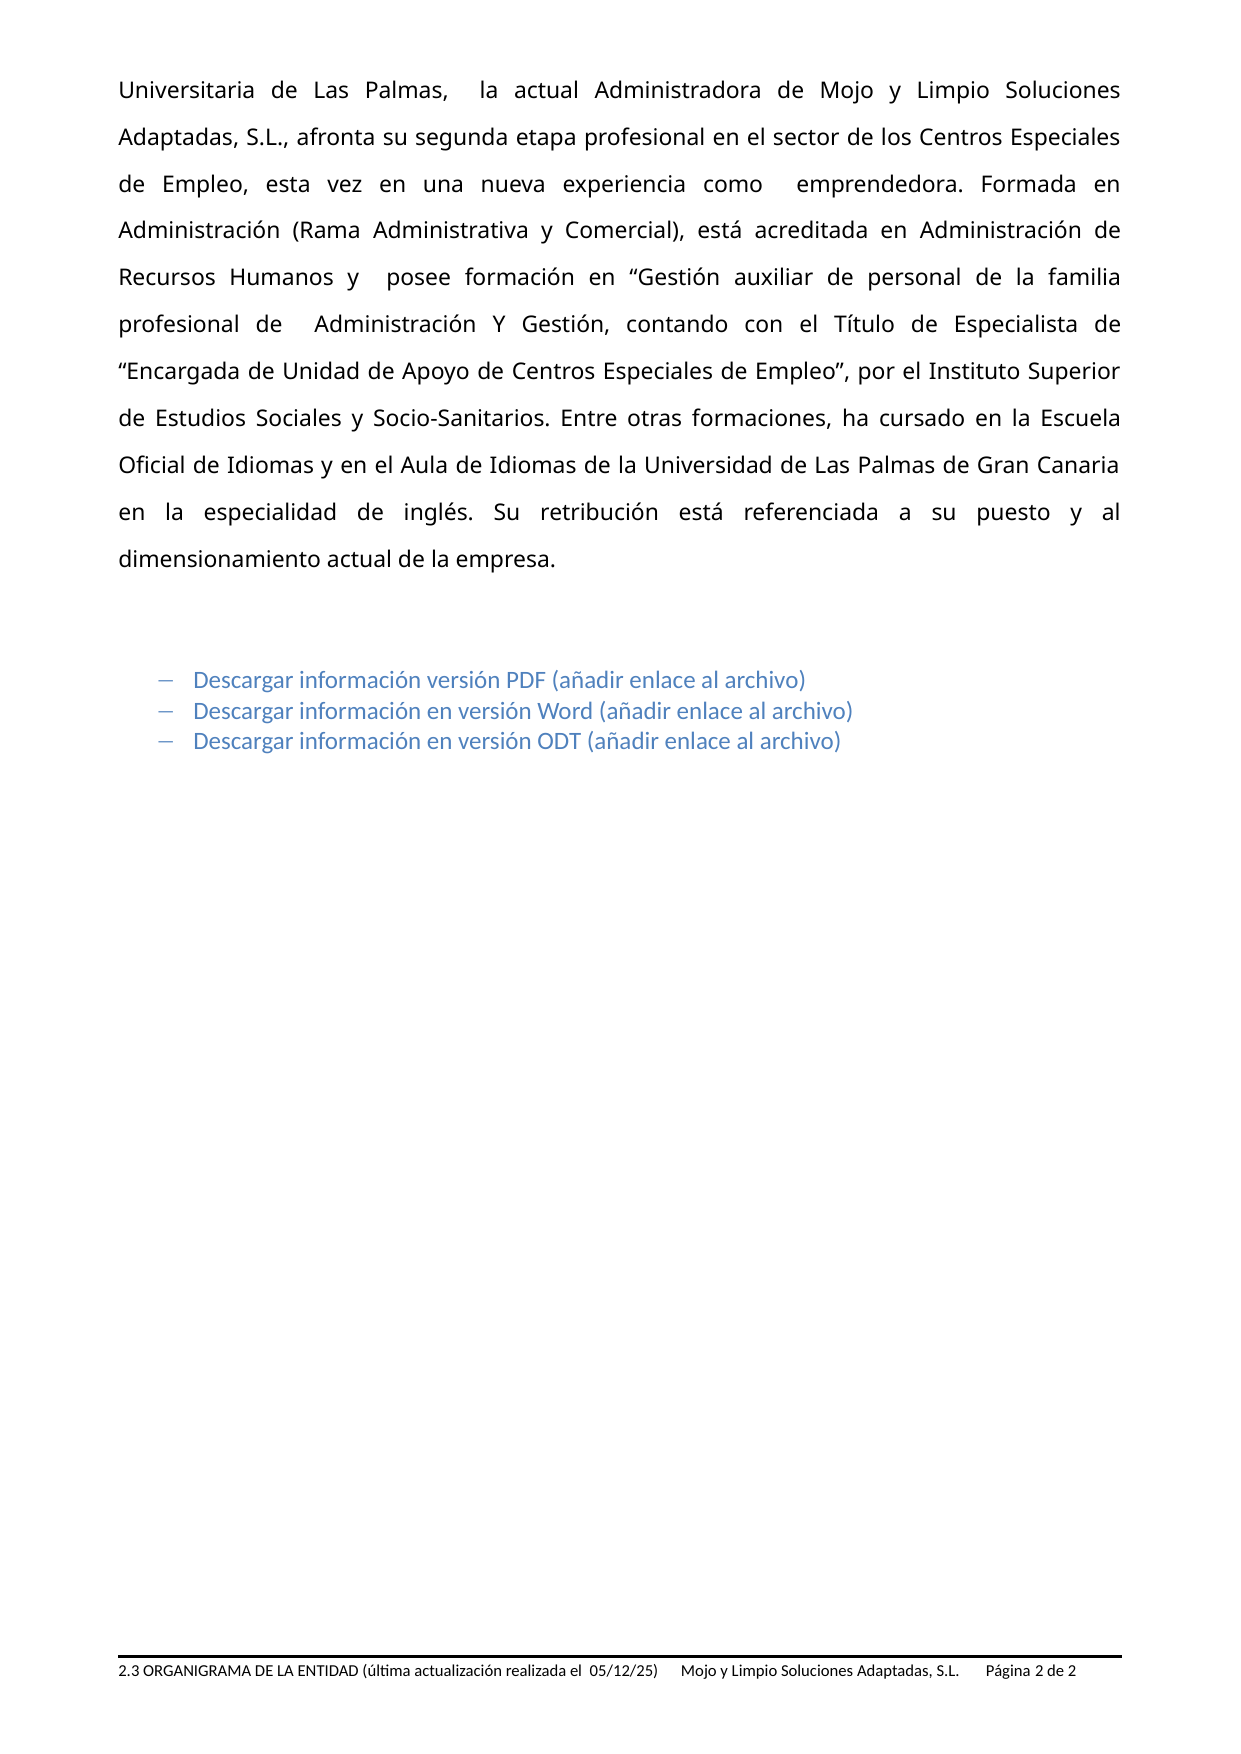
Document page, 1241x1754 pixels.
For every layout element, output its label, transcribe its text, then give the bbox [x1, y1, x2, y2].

list Descargar información en versión Word (añadir enlace al archivo) [156, 695, 1122, 725]
text Universitaria de Las Palmas, la actual Administradora de Mojo y Limpio Soluciones Adaptadas, S.L., afronta su segunda etapa profesional en el sector de los Centros Especiales de Empleo, esta vez en una nueva experiencia como emprendedora. Formada en Administración (Rama Administrativa y Comercial), está acreditada en Administración de Recursos Humanos y posee formación en “Gestión auxiliar de personal de la familia profesional de Administración Y Gestión, contando con el Título de Especialista de “Encargada de Unidad de Apoyo de Centros Especiales de Empleo”, por el Instituto Superior de Estudios Sociales y Socio-Sanitarios. Entre otras formaciones, ha cursado en la Escuela Oficial de Idiomas y en el Aula de Idiomas de la Universidad de Las Palmas de Gran Canaria en la especialidad de inglés. Su retribución está referenciada a su puesto y al dimensionamiento actual de la empresa. [118, 74, 1122, 574]
list Descargar información en versión ODT (añadir enlace al archivo) [156, 725, 1122, 756]
list Descargar información versión PDF (añadir enlace al archivo) [156, 664, 1122, 695]
